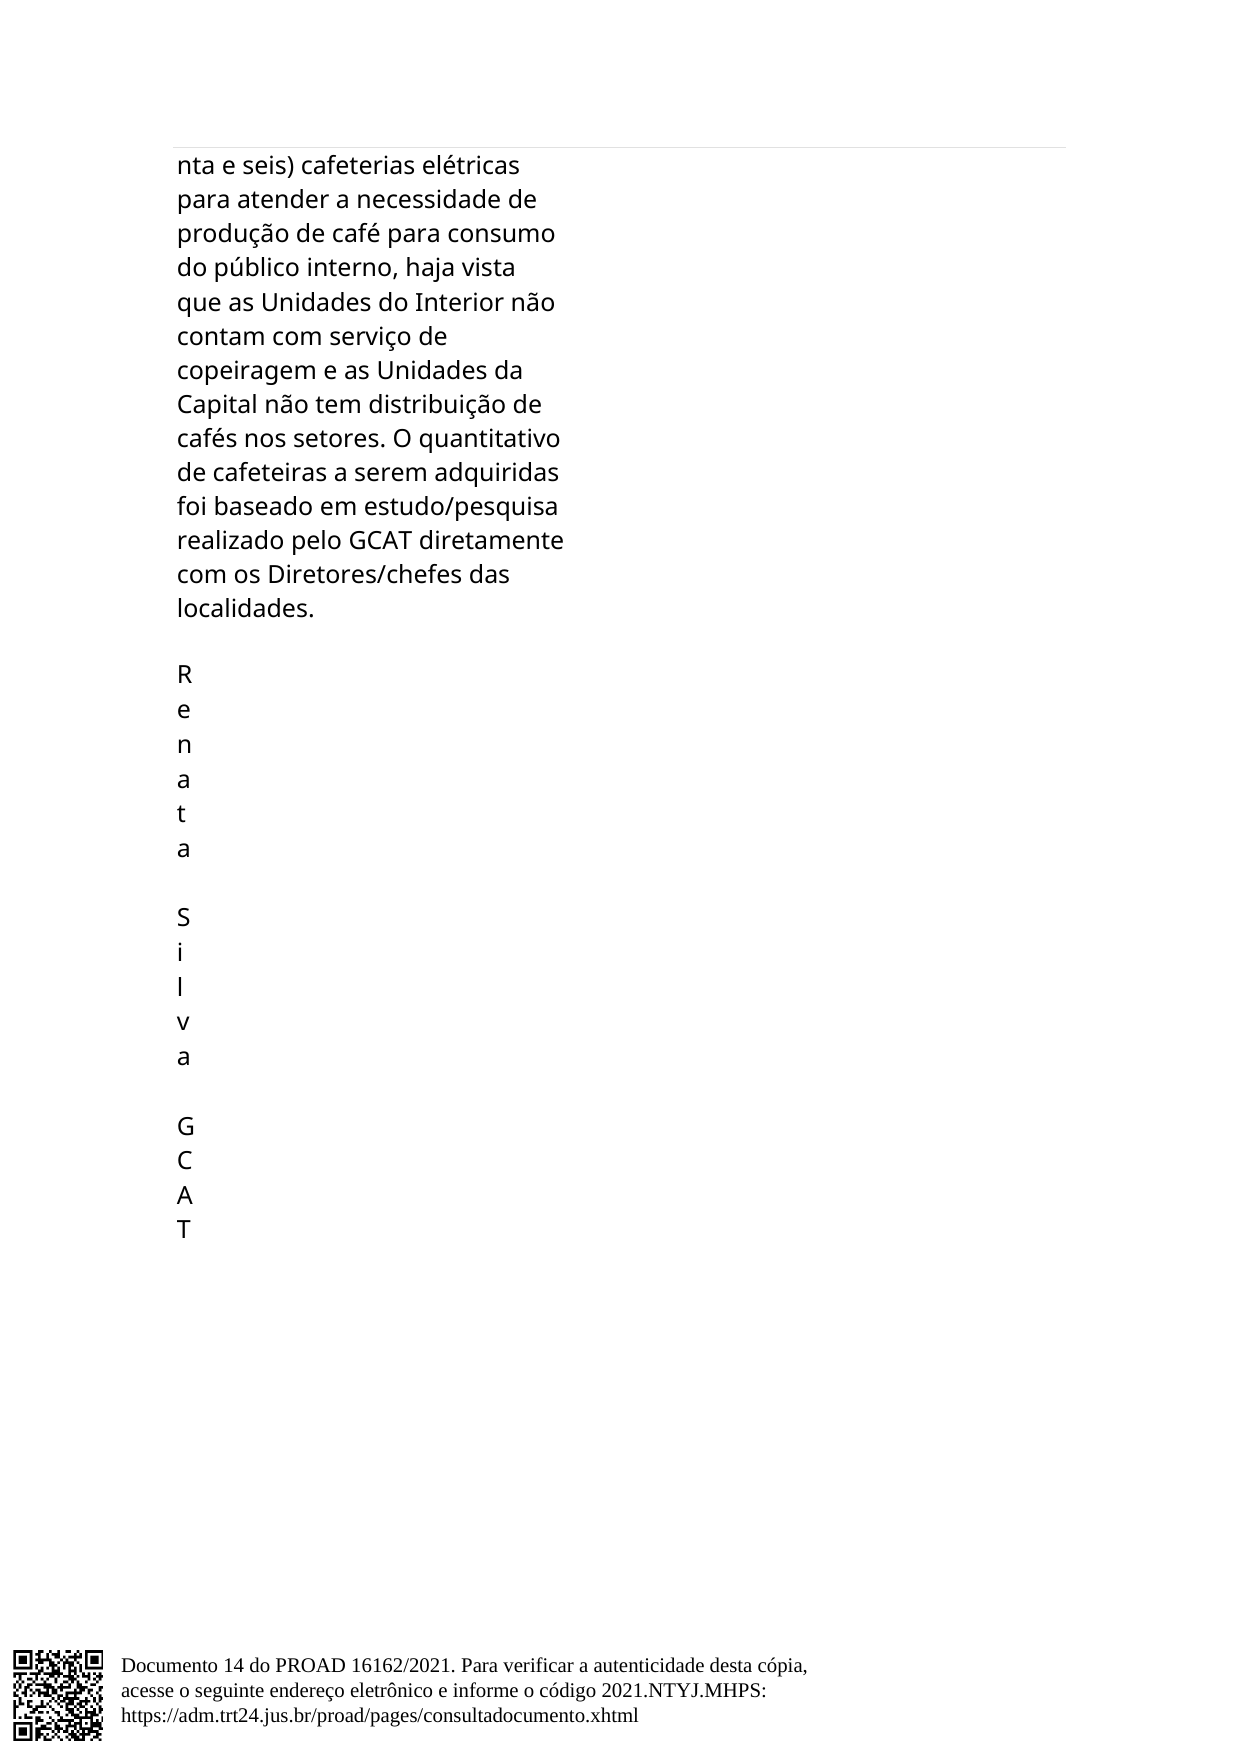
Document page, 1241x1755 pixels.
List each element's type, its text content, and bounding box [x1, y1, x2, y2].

text Justifica-se a aquisição de 36 (trinta e seis) cafeterias elétricas para atender a necessidade de produção de café para consumo do público interno, haja vista que as Unidades do Interior não contam com serviço de copeiragem e as Unidades da Capital não tem distribuição de cafés nos setores. O quantitativo de cafeteiras a serem adquiridas foi baseado em estudo/pesquisa realizado pelo GCAT diretamente com os Diretores/chefes das localidades. [177, 148, 564, 625]
